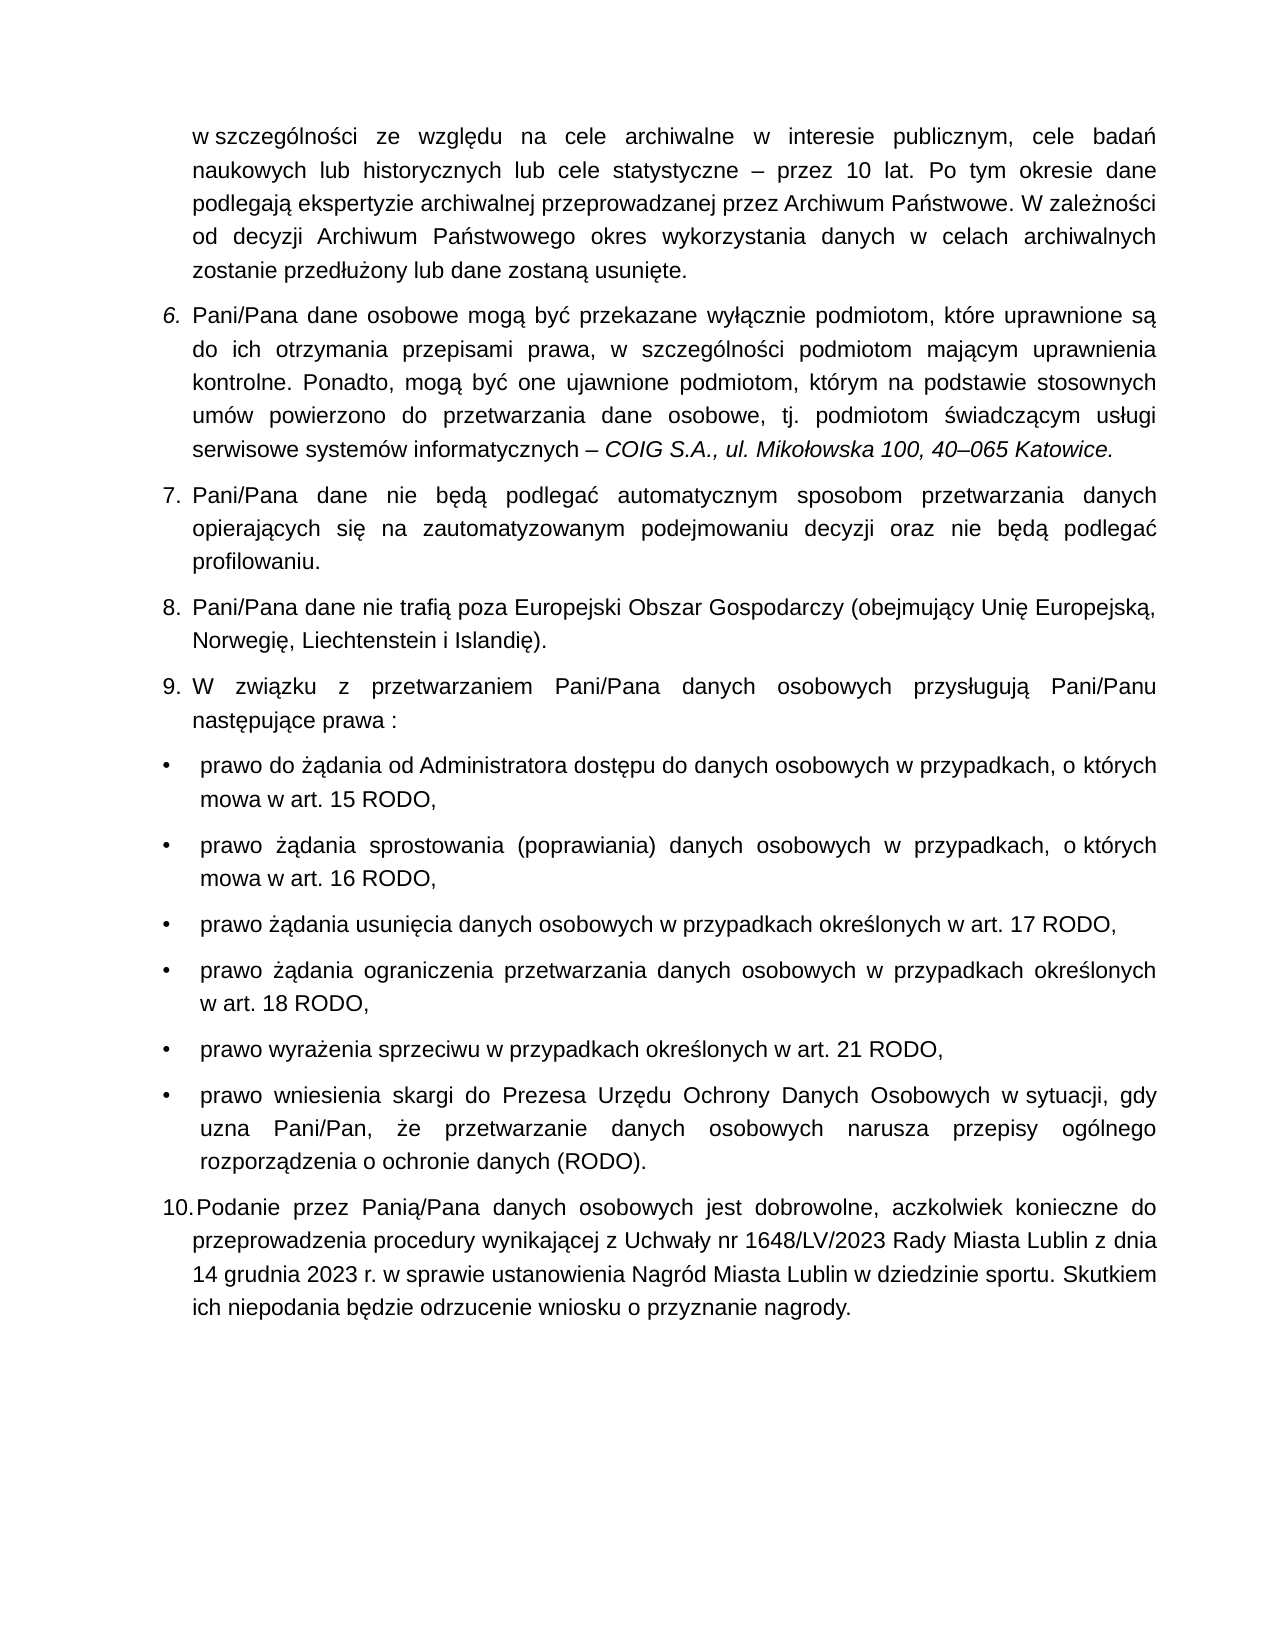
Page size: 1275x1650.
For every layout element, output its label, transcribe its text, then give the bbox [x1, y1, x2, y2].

list Podanie przez Panią/Pana danych osobowych jest dobrowolne, aczkolwiek konieczne do przeprowadzenia procedury wynikającej z Uchwały nr 1648/LV/2023 Rady Miasta Lublin z dnia 14 grudnia 2023 r. w sprawie ustanowienia Nagród Miasta Lublin w dziedzinie sportu. Skutkiem ich niepodania będzie odrzucenie wniosku o przyznanie nagrody. [162, 1189, 1157, 1322]
list Pani/Pana dane osobowe mogą być przekazane wyłącznie podmiotom, które uprawnione są do ich otrzymania przepisami prawa, w szczególności podmiotom mającym uprawnienia kontrolne. Ponadto, mogą być one ujawnione podmiotom, którym na podstawie stosownych umów powierzono do przetwarzania dane osobowe, tj. podmiotom świadczącym usługi serwisowe systemów informatycznych – COIG S.A., ul. Mikołowska 100, 40–065 Katowice. [162, 297, 1157, 464]
list Pani/Pana dane nie trafią poza Europejski Obszar Gospodarczy (obejmujący Unię Europejską, Norwegię, Liechtenstein i Islandię). [162, 589, 1157, 656]
list prawo żądania usunięcia danych osobowych w przypadkach określonych w art. 17 RODO, [162, 906, 1157, 939]
list w szczególności ze względu na cele archiwalne w interesie publicznym, cele badań naukowych lub historycznych lub cele statystyczne – przez 10 lat. Po tym okresie dane podlegają ekspertyzie archiwalnej przeprowadzanej przez Archiwum Państwowe. W zależności od decyzji Archiwum Państwowego okres wykorzystania danych w celach archiwalnych zostanie przedłużony lub dane zostaną usunięte. [162, 118, 1157, 285]
list Pani/Pana dane nie będą podlegać automatycznym sposobom przetwarzania danych opierających się na zautomatyzowanym podejmowaniu decyzji oraz nie będą podlegać profilowaniu. [162, 476, 1157, 576]
list prawo wyrażenia sprzeciwu w przypadkach określonych w art. 21 RODO, [162, 1031, 1157, 1064]
list prawo wniesienia skargi do Prezesa Urzędu Ochrony Danych Osobowych w sytuacji, gdy uzna Pani/Pan, że przetwarzanie danych osobowych narusza przepisy ogólnego rozporządzenia o ochronie danych (RODO). [162, 1076, 1157, 1176]
list prawo żądania sprostowania (poprawiania) danych osobowych w przypadkach, o których mowa w art. 16 RODO, [162, 826, 1157, 893]
list prawo do żądania od Administratora dostępu do danych osobowych w przypadkach, o których mowa w art. 15 RODO, [162, 747, 1157, 814]
list W związku z przetwarzaniem Pani/Pana danych osobowych przysługują Pani/Panu następujące prawa : [162, 668, 1157, 735]
list prawo żądania ograniczenia przetwarzania danych osobowych w przypadkach określonych w art. 18 RODO, [162, 951, 1157, 1018]
